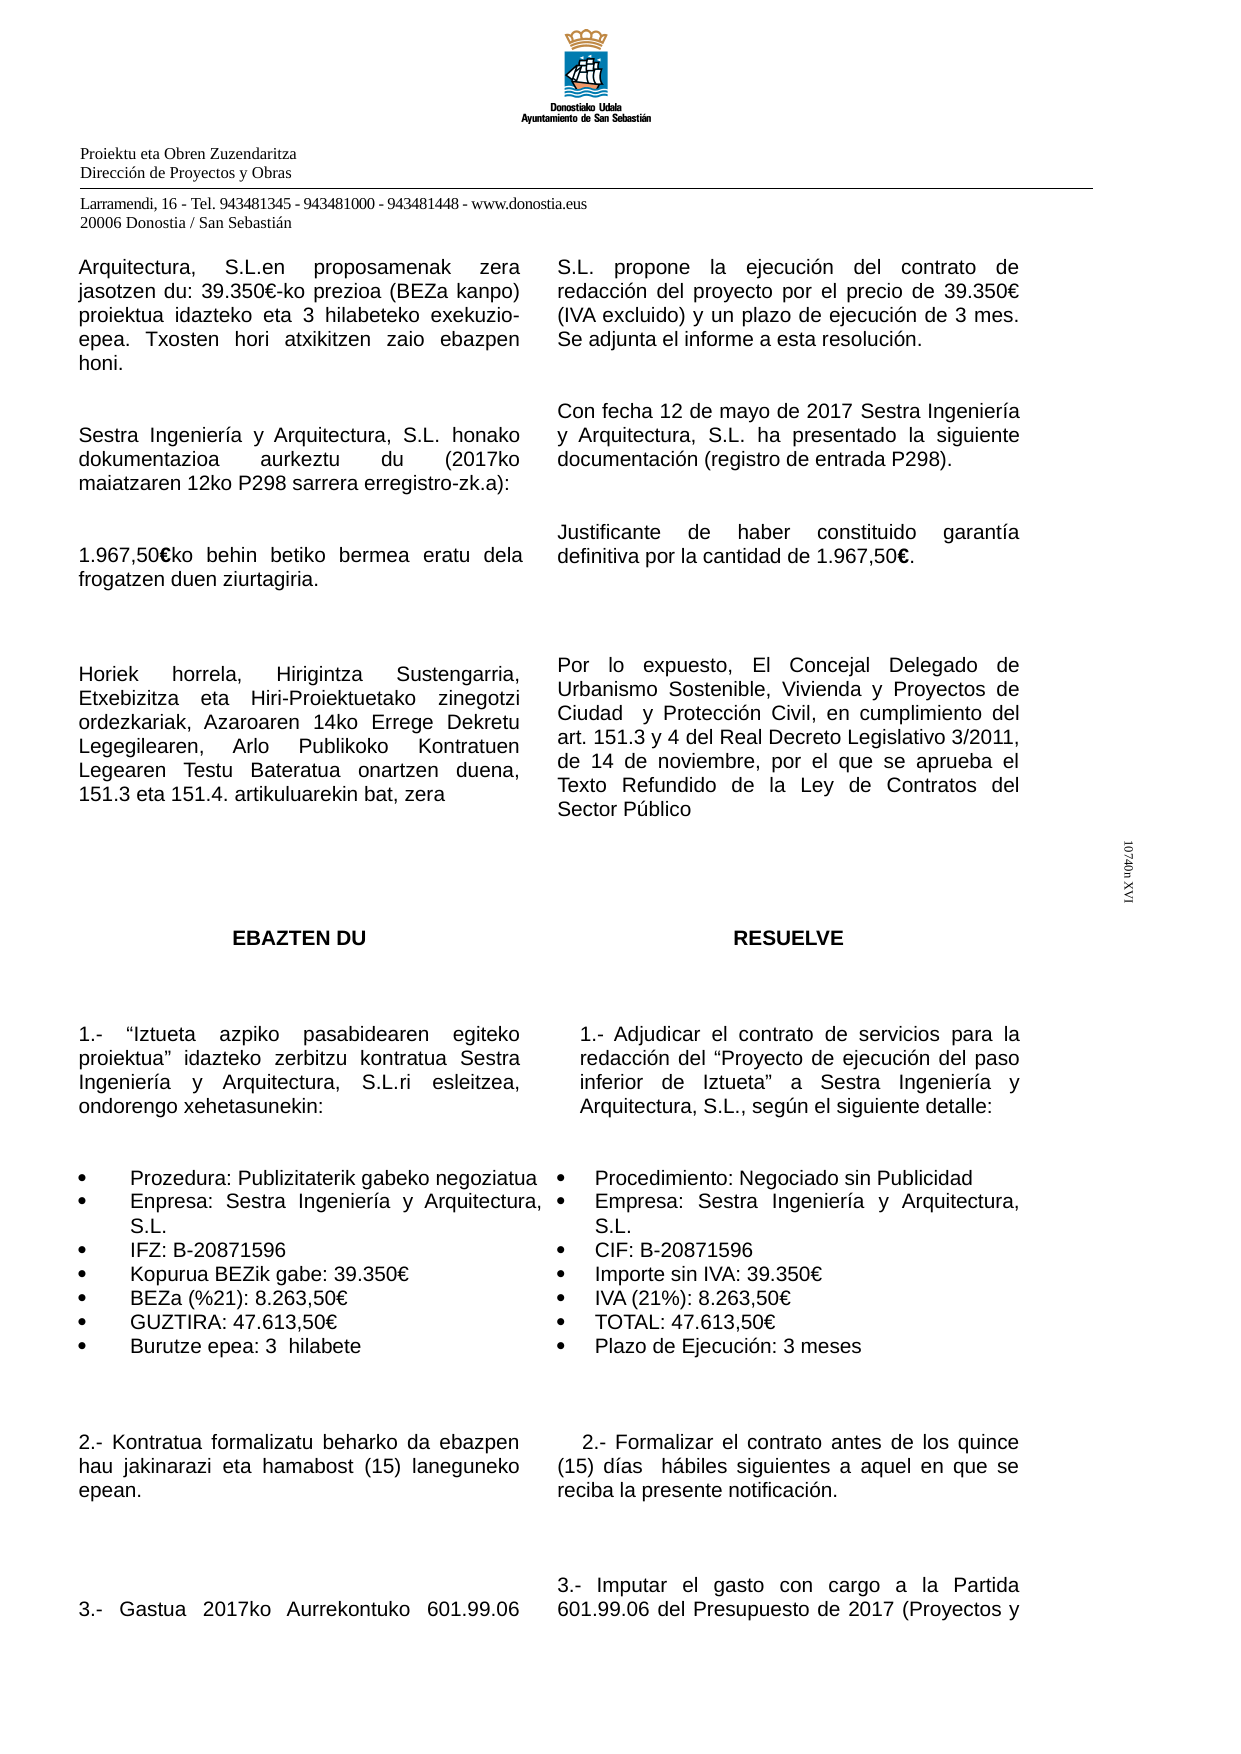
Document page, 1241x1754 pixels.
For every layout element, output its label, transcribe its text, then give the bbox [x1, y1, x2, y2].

table_cell EBAZTEN DU [71, 926, 550, 950]
picture [521, 29, 651, 124]
table_cell S.L. propone la ejecución del contrato de redacción del proyecto por el precio de 39.350€ (IVA excluido) y un plazo de ejecución de 3 mes. Se adjunta el informe a esta resolución. Con fecha 12 de mayo de 2017 Sestra Ingeniería y Arquitectura, S.L. ha presentado la siguiente documentación (registro de entrada P298). Justificante de haber constituido garantía definitiva por la cantidad de 1.967,50€. Por lo expuesto, El Concejal Delegado de Urbanismo Sostenible, Vivienda y Proyectos de Ciudad y Protección Civil, en cumplimiento del art. 151.3 y 4 del Real Decreto Legislativo 3/2011, de 14 de noviembre, por el que se aprueba el Texto Refundido de la Ley de Contratos del Sector Público [550, 255, 1027, 926]
table_cell Arquitectura, S.L.en proposamenak zera jasotzen du: 39.350€-ko prezioa (BEZa kanpo) proiektua idazteko eta 3 hilabeteko exekuzio-epea. Txosten hori atxikitzen zaio ebazpen honi. Sestra Ingeniería y Arquitectura, S.L. honako dokumentazioa aurkeztu du (2017ko maiatzaren 12ko P298 sarrera erregistro-zk.a): 1.967,50€ko behin betiko bermea eratu dela frogatzen duen ziurtagiria. Horiek horrela, Hirigintza Sustengarria, Etxebizitza eta Hiri-Proiektuetako zinegotzi ordezkariak, Azaroaren 14ko Errege Dekretu Legegilearen, Arlo Publikoko Kontratuen Legearen Testu Bateratua onartzen duena, 151.3 eta 151.4. artikuluarekin bat, zera [71, 255, 550, 926]
table_cell RESUELVE [550, 926, 1027, 950]
table_cell 1.- “Iztueta azpiko pasabidearen egiteko proiektua” idazteko zerbitzu kontratua Sestra Ingeniería y Arquitectura, S.L.ri esleitzea, ondorengo xehetasunekin: Prozedura: Publizitaterik gabeko negoziatua Enpresa: Sestra Ingeniería y Arquitectura, S.L. IFZ: B-20871596 Kopurua BEZik gabe: 39.350€ BEZa (%21): 8.263,50€ GUZTIRA: 47.613,50€ Burutze epea: 3 hilabete 2.- Kontratua formalizatu beharko da ebazpen hau jakinarazi eta hamabost (15) laneguneko epean. 3.- Gastua 2017ko Aurrekontuko 601.99.06 [71, 950, 550, 1621]
table_cell 1.- Adjudicar el contrato de servicios para la redacción del “Proyecto de ejecución del paso inferior de Iztueta” a Sestra Ingeniería y Arquitectura, S.L., según el siguiente detalle: Procedimiento: Negociado sin Publicidad Empresa: Sestra Ingeniería y Arquitectura, S.L. CIF: B-20871596 Importe sin IVA: 39.350€ IVA (21%): 8.263,50€ TOTAL: 47.613,50€ Plazo de Ejecución: 3 meses 2.- Formalizar el contrato antes de los quince (15) días hábiles siguientes a aquel en que se reciba la presente notificación. 3.- Imputar el gasto con cargo a la Partida 601.99.06 del Presupuesto de 2017 (Proyectos y [550, 950, 1027, 1621]
